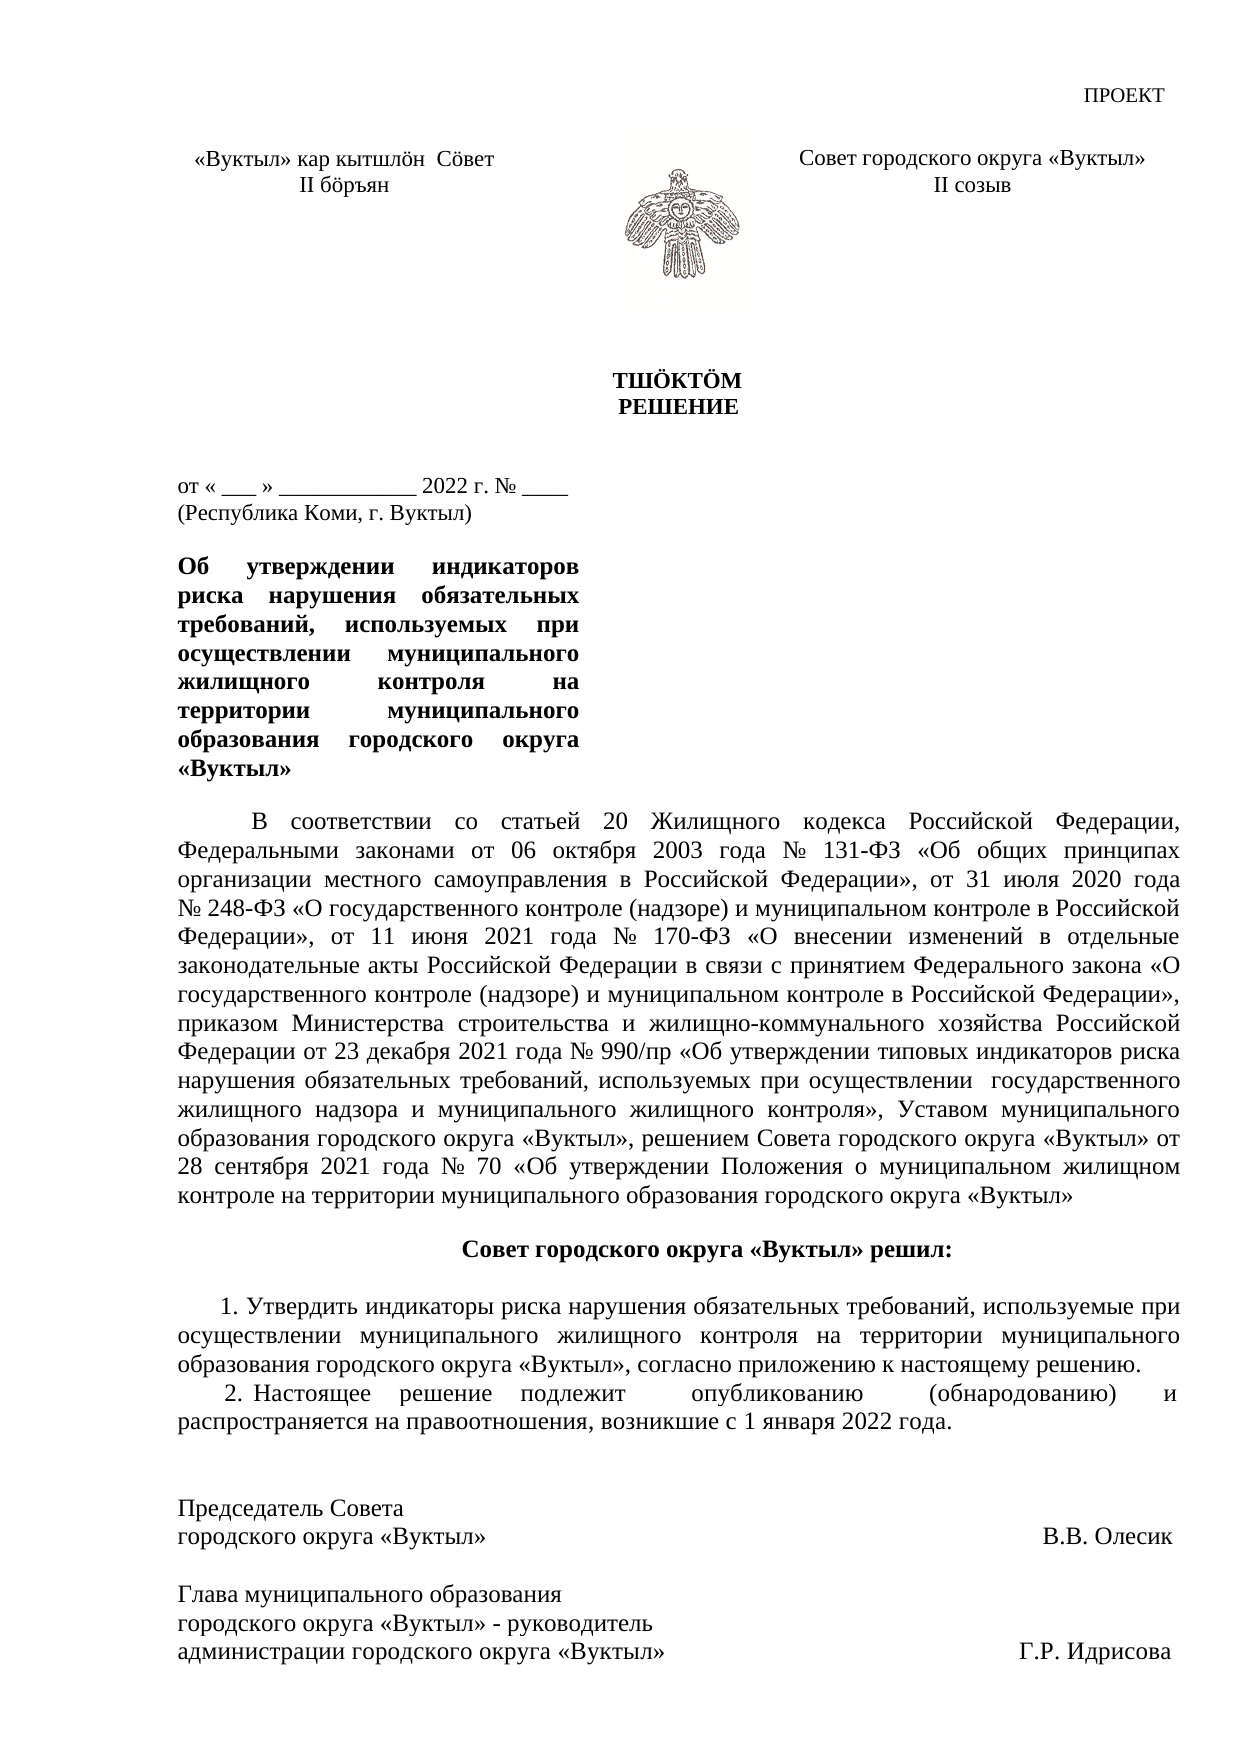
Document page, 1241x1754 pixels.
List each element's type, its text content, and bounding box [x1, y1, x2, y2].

text от « ___ » ____________ 2022 г. № ____ [177, 472, 1076, 499]
text В соответствии со статьей 20 Жилищного кодекса Российской Федерации, Федеральными законами от 06 октября 2003 года № 131-ФЗ «Об общих принципах организации местного самоуправления в Российской Федерации», от 31 июля 2020 года № 248-ФЗ «О государственного контроле (надзоре) и муниципальном контроле в Российской Федерации», от 11 июня 2021 года № 170-ФЗ «О внесении изменений в отдельные законодательные акты Российской Федерации в связи с принятием Федерального закона «О государственного контроле (надзоре) и муниципальном контроле в Российской Федерации», приказом Министерства строительства и жилищно-коммунального хозяйства Российской Федерации от 23 декабря 2021 года № 990/пр «Об утверждении типовых индикаторов риска нарушения обязательных требований, используемых при осуществлении государственного жилищного надзора и муниципального жилищного контроля», Уставом муниципального образования городского округа «Вуктыл», решением Совета городского округа «Вуктыл» от 28 сентября 2021 года № 70 «Об утверждении Положения о муниципальном жилищном контроле на территории муниципального образования городского округа «Вуктыл» [177, 806, 1181, 1209]
text II бöръян [118, 171, 570, 197]
list городского округа «Вуктыл» - руководитель [177, 1608, 1181, 1636]
list 2. Настоящее решение подлежит опубликованию (обнародованию) и распространяется на правоотношения, возникшие с 1 января 2022 года. [136, 1378, 1181, 1435]
text «Вуктыл» кар кытшлöн Сöвет [118, 145, 570, 171]
text ТШÖКТÖМ [196, 367, 1076, 393]
text Совет городского округа «Вуктыл» решил: [177, 1234, 1181, 1263]
text II созыв [774, 171, 1170, 197]
list 1. Утвердить индикаторы риска нарушения обязательных требований, используемые при осуществлении муниципального жилищного контроля на территории муниципального образования городского округа «Вуктыл», согласно приложению к настоящему решению. [177, 1291, 1181, 1378]
text ПРОЕКТ [177, 83, 1182, 107]
picture [610, 128, 764, 315]
text Совет городского округа «Вуктыл» [774, 144, 1170, 171]
list Председатель Совета [142, 1493, 1181, 1521]
text [1172, 367, 1181, 393]
text (Республика Коми, г. Вуктыл) [177, 499, 1076, 525]
list городского округа «Вуктыл» В.В. Олесик [142, 1521, 1181, 1550]
list администрации городского округа «Вуктыл» Г.Р. Идрисова [177, 1636, 1181, 1665]
table_header [591, 551, 1129, 781]
table_header Об утверждении индикаторов риска нарушения обязательных требований, используемых при осуществлении муниципального жилищного контроля на территории муниципального образования городского округа «Вуктыл» [166, 551, 591, 781]
text РЕШЕНИЕ [196, 393, 1076, 420]
list Глава муниципального образования [177, 1579, 1181, 1608]
text [1172, 393, 1181, 420]
